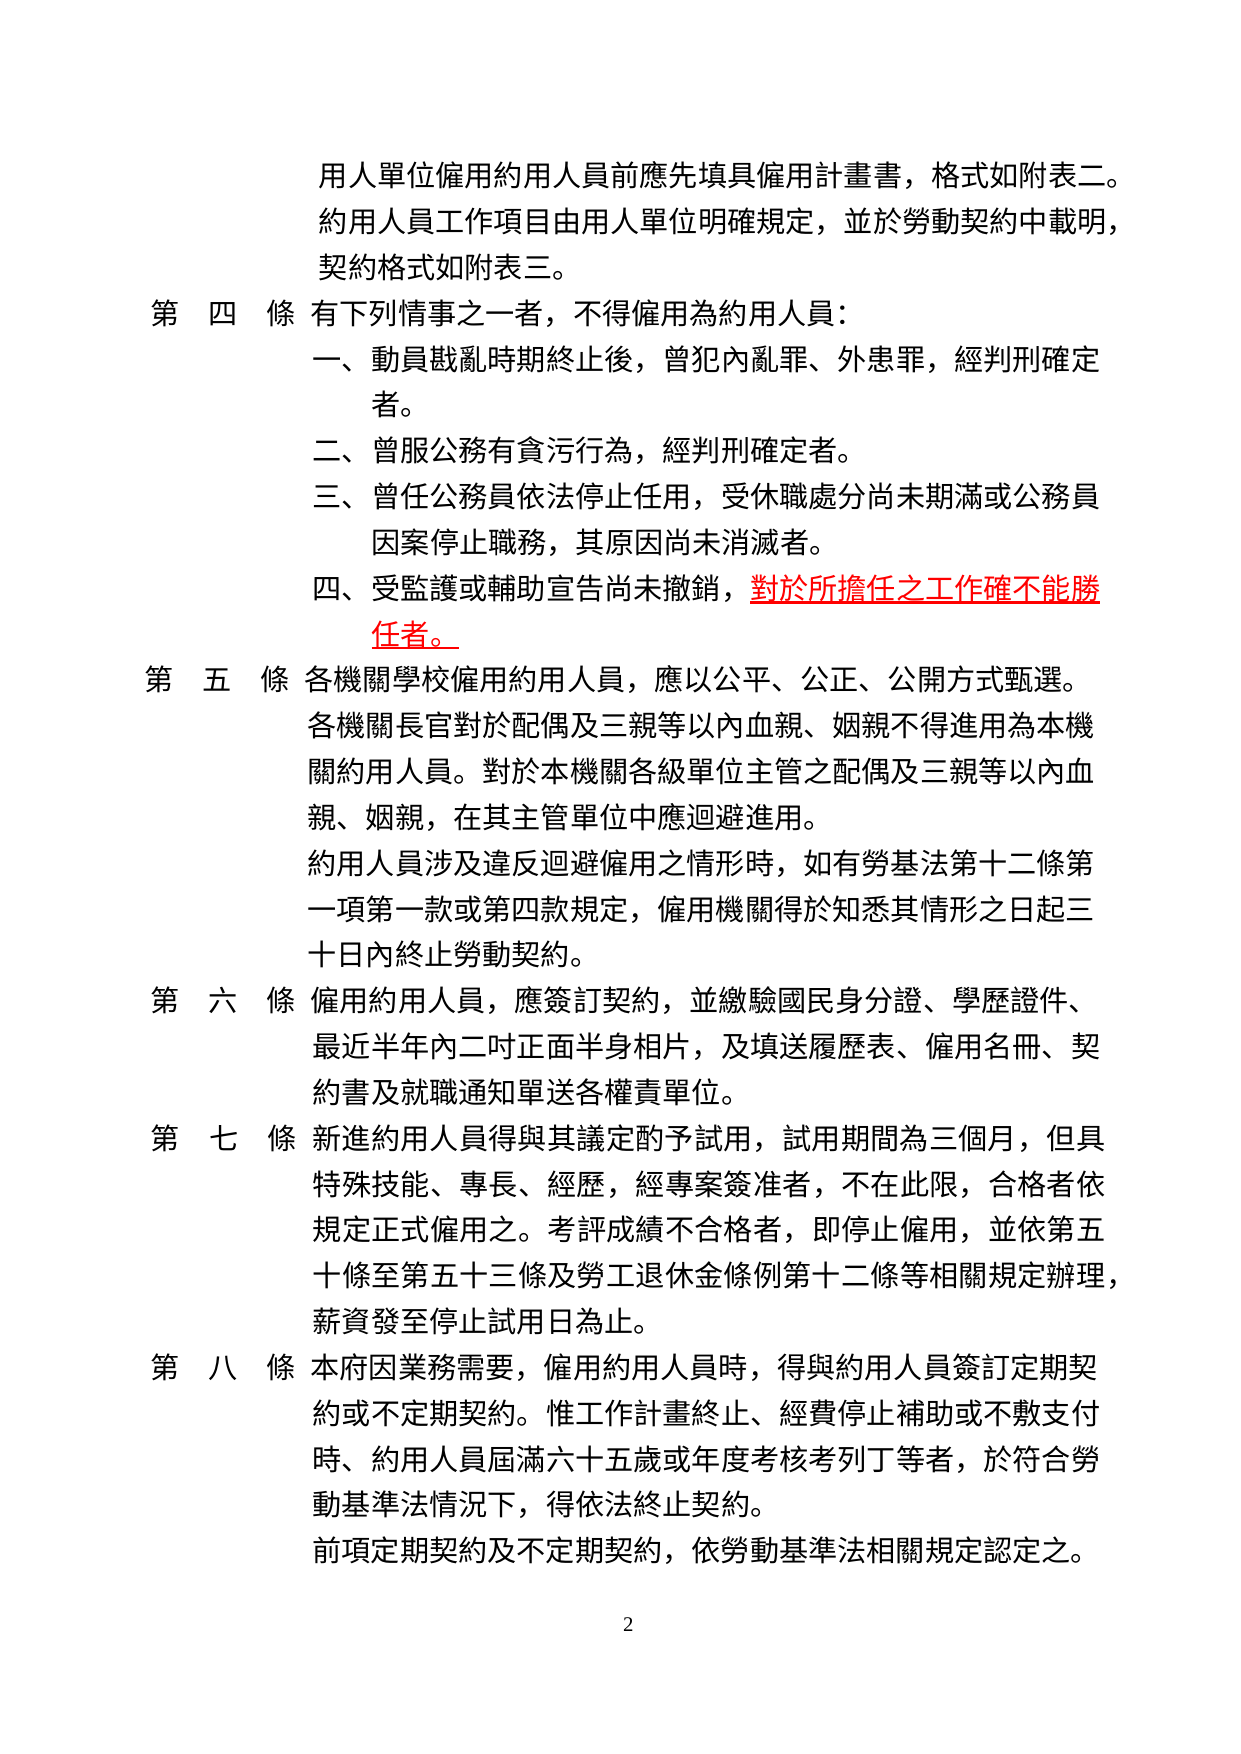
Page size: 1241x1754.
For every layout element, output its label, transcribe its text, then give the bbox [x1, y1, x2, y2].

text 三、曾任公務員依法停止任用，受休職處分尚未期滿或公務員因案停止職務，其原因尚未消滅者。 [312, 471, 1106, 562]
text 四、受監護或輔助宣告尚未撤銷，對於所擔任之工作確不能勝任者。 [312, 562, 1106, 654]
text 第 四 條 有下列情事之一者，不得僱用為約用人員： [150, 287, 1106, 333]
text 約用人員涉及違反迴避僱用之情形時，如有勞基法第十二條第 一項第一款或第四款規定，僱用機關得於知悉其情形之日起三十日內終止勞動契約。 [307, 837, 1106, 975]
text 一、動員戡亂時期終止後，曾犯內亂罪、外患罪，經判刑確定者。 [312, 333, 1106, 425]
text 第 七 條 新進約用人員得與其議定酌予試用，試用期間為三個月，但具特殊技能、專長、經歷，經專案簽准者，不在此限，合格者依規定正式僱用之。考評成績不合格者，即停止僱用，並依第五十條至第五十三條及勞工退休金條例第十二條等相關規定辦理，薪資發至停止試用日為止。 [150, 1112, 1106, 1342]
text 第 八 條 本府因業務需要，僱用約用人員時，得與約用人員簽訂定期契約或不定期契約。惟工作計畫終止、經費停止補助或不敷支付時、約用人員屆滿六十五歲或年度考核考列丁等者，於符合勞動基準法情況下，得依法終止契約。 [150, 1342, 1106, 1525]
text 用人單位僱用約用人員前應先填具僱用計畫書，格式如附表二。 [319, 150, 1106, 196]
text 各機關長官對於配偶及三親等以內血親、姻親不得進用為本機關約用人員。對於本機關各級單位主管之配偶及三親等以內血親、姻親，在其主管單位中應迴避進用。 [307, 700, 1106, 837]
text 二、曾服公務有貪污行為，經判刑確定者。 [312, 425, 1106, 471]
text 第 六 條 僱用約用人員，應簽訂契約，並繳驗國民身分證、學歷證件、最近半年內二吋正面半身相片，及填送履歷表、僱用名冊、契約書及就職通知單送各權責單位。 [150, 975, 1106, 1112]
text 第 五 條 各機關學校僱用約用人員，應以公平、公正、公開方式甄選。 [144, 654, 1106, 700]
text 前項定期契約及不定期契約，依勞動基準法相關規定認定之。 [212, 1525, 1106, 1571]
text 約用人員工作項目由用人單位明確規定，並於勞動契約中載明，契約格式如附表三。 [319, 196, 1106, 287]
